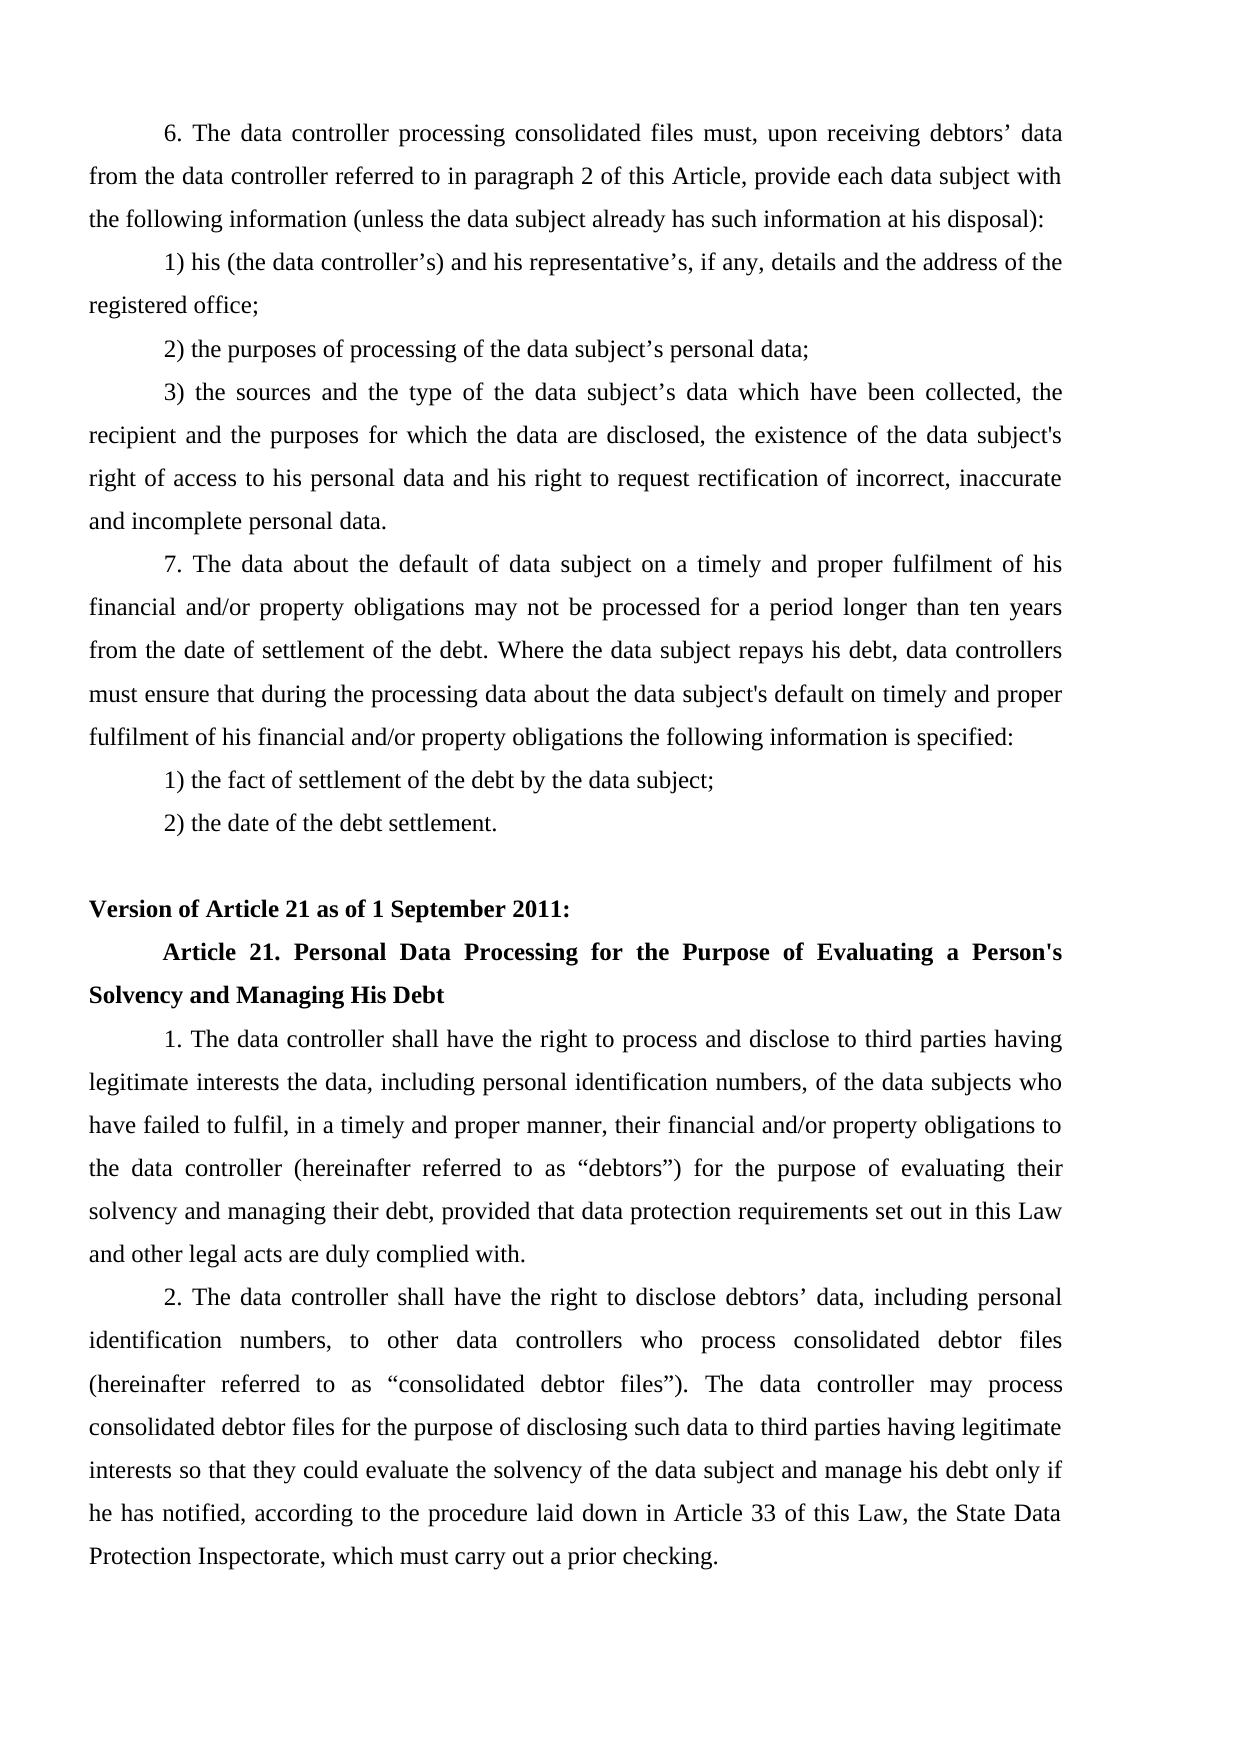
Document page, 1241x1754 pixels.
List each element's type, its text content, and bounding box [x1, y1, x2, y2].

text Version of Article 21 as of 1 September 2011: [89, 894, 1063, 923]
text 1) his (the data controller’s) and his representative’s, if any, details and the address of the registered office; [89, 247, 1063, 319]
text 1. The data controller shall have the right to process and disclose to third parties having legitimate interests the data, including personal identification numbers, of the data subjects who have failed to fulfil, in a timely and proper manner, their financial and/or property obligations to the data controller (hereinafter referred to as “debtors”) for the purpose of evaluating their solvency and managing their debt, provided that data protection requirements set out in this Law and other legal acts are duly complied with. [89, 1024, 1063, 1268]
text 7. The data about the default of data subject on a timely and proper fulfilment of his financial and/or property obligations may not be processed for a period longer than ten years from the date of settlement of the debt. Where the data subject repays his debt, data controllers must ensure that during the processing data about the data subject's default on timely and proper fulfilment of his financial and/or property obligations the following information is specified: [89, 549, 1063, 751]
text 2) the purposes of processing of the data subject’s personal data; [89, 334, 1063, 362]
text 6. The data controller processing consolidated files must, upon receiving debtors’ data from the data controller referred to in paragraph 2 of this Article, provide each data subject with the following information (unless the data subject already has such information at his disposal): [89, 118, 1063, 233]
text Article 21. Personal Data Processing for the Purpose of Evaluating a Person's Solvency and Managing His Debt [89, 937, 1063, 1009]
text 2) the date of the debt settlement. [89, 808, 1063, 837]
text 3) the sources and the type of the data subject’s data which have been collected, the recipient and the purposes for which the data are disclosed, the existence of the data subject's right of access to his personal data and his right to request rectification of incorrect, inaccurate and incomplete personal data. [89, 377, 1063, 535]
text 1) the fact of settlement of the debt by the data subject; [89, 765, 1063, 794]
text 2. The data controller shall have the right to disclose debtors’ data, including personal identification numbers, to other data controllers who process consolidated debtor files (hereinafter referred to as “consolidated debtor files”). The data controller may process consolidated debtor files for the purpose of disclosing such data to third parties having legitimate interests so that they could evaluate the solvency of the data subject and manage his debt only if he has notified, according to the procedure laid down in Article 33 of this Law, the State Data Protection Inspectorate, which must carry out a prior checking. [89, 1282, 1063, 1570]
